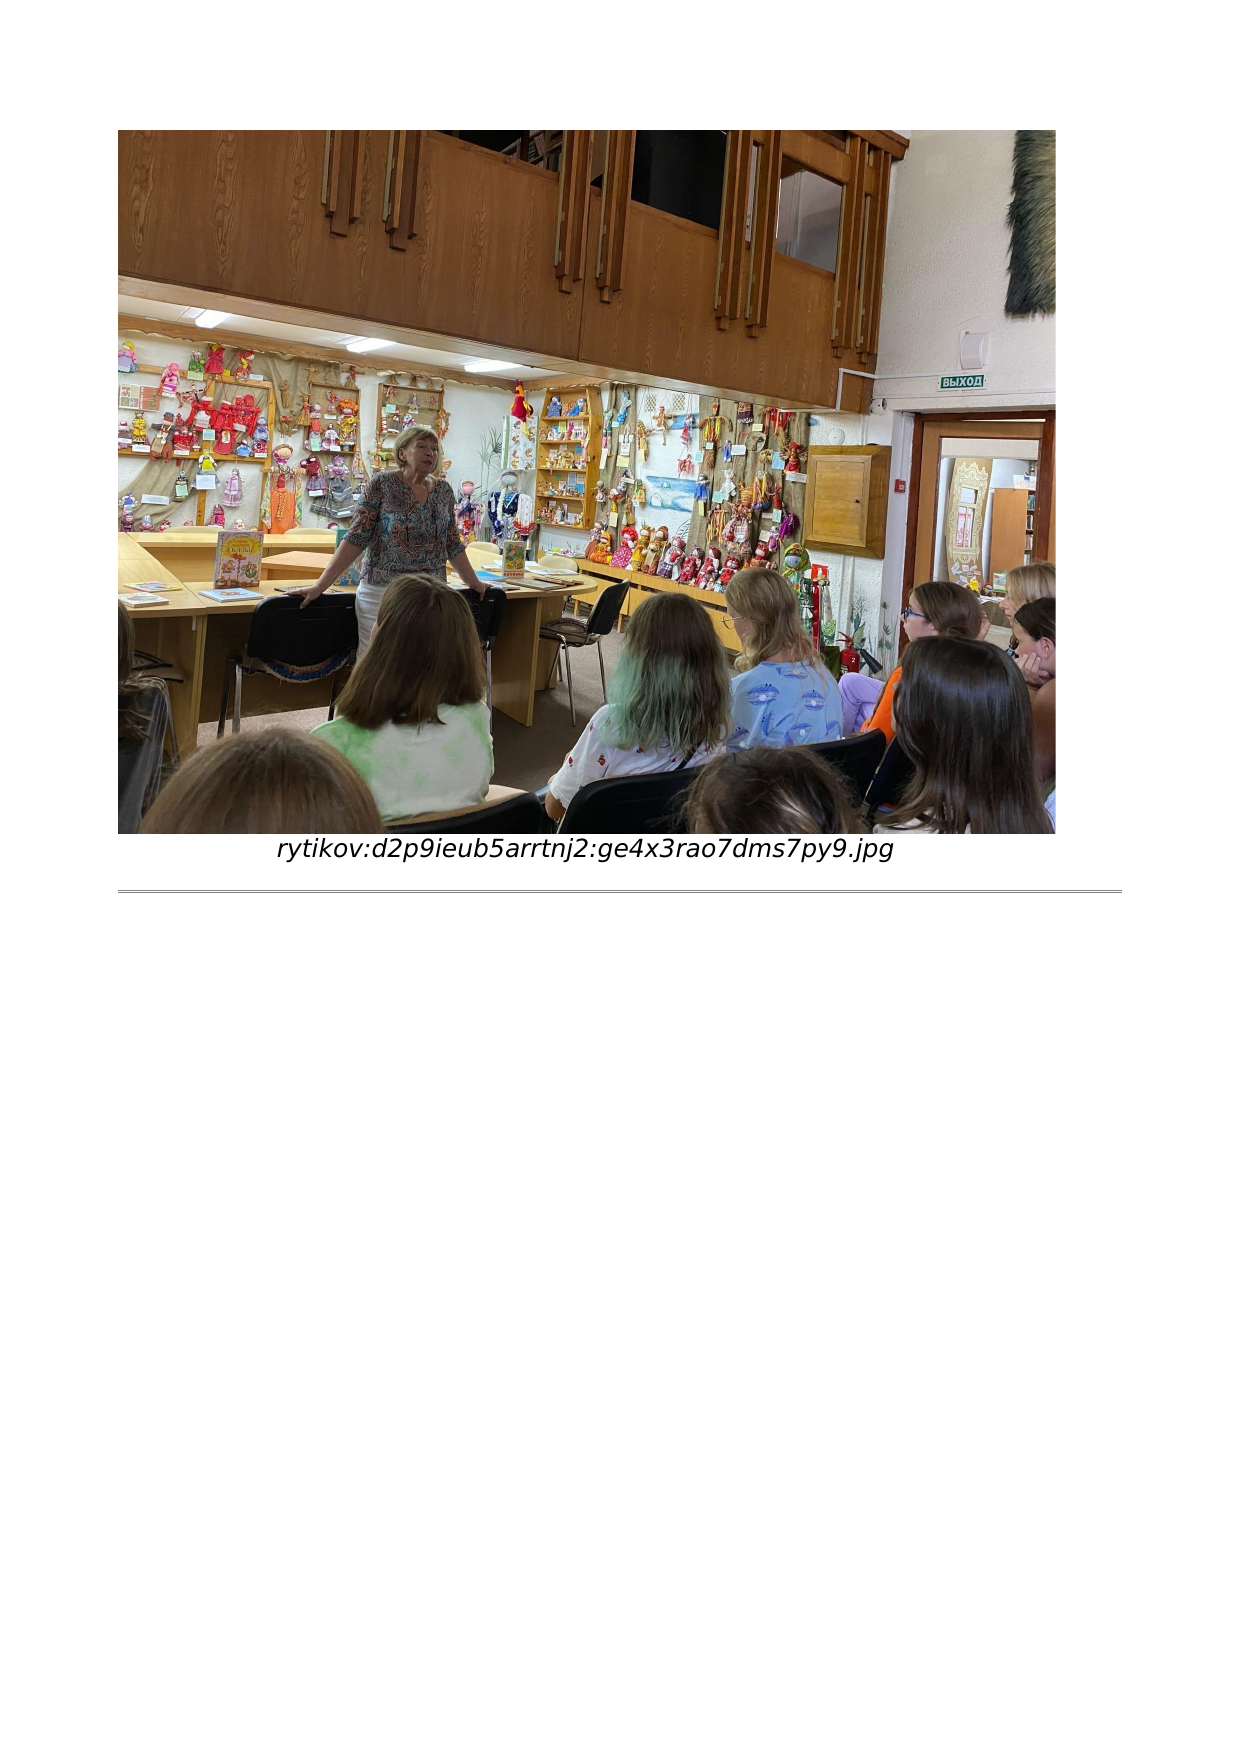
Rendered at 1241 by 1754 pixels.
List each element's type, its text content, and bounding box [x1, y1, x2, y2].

picture [118, 130, 1056, 834]
text rytikov:d2p9ieub5arrtnj2:ge4x3rao7dms7py9.jpg [118, 834, 1056, 863]
